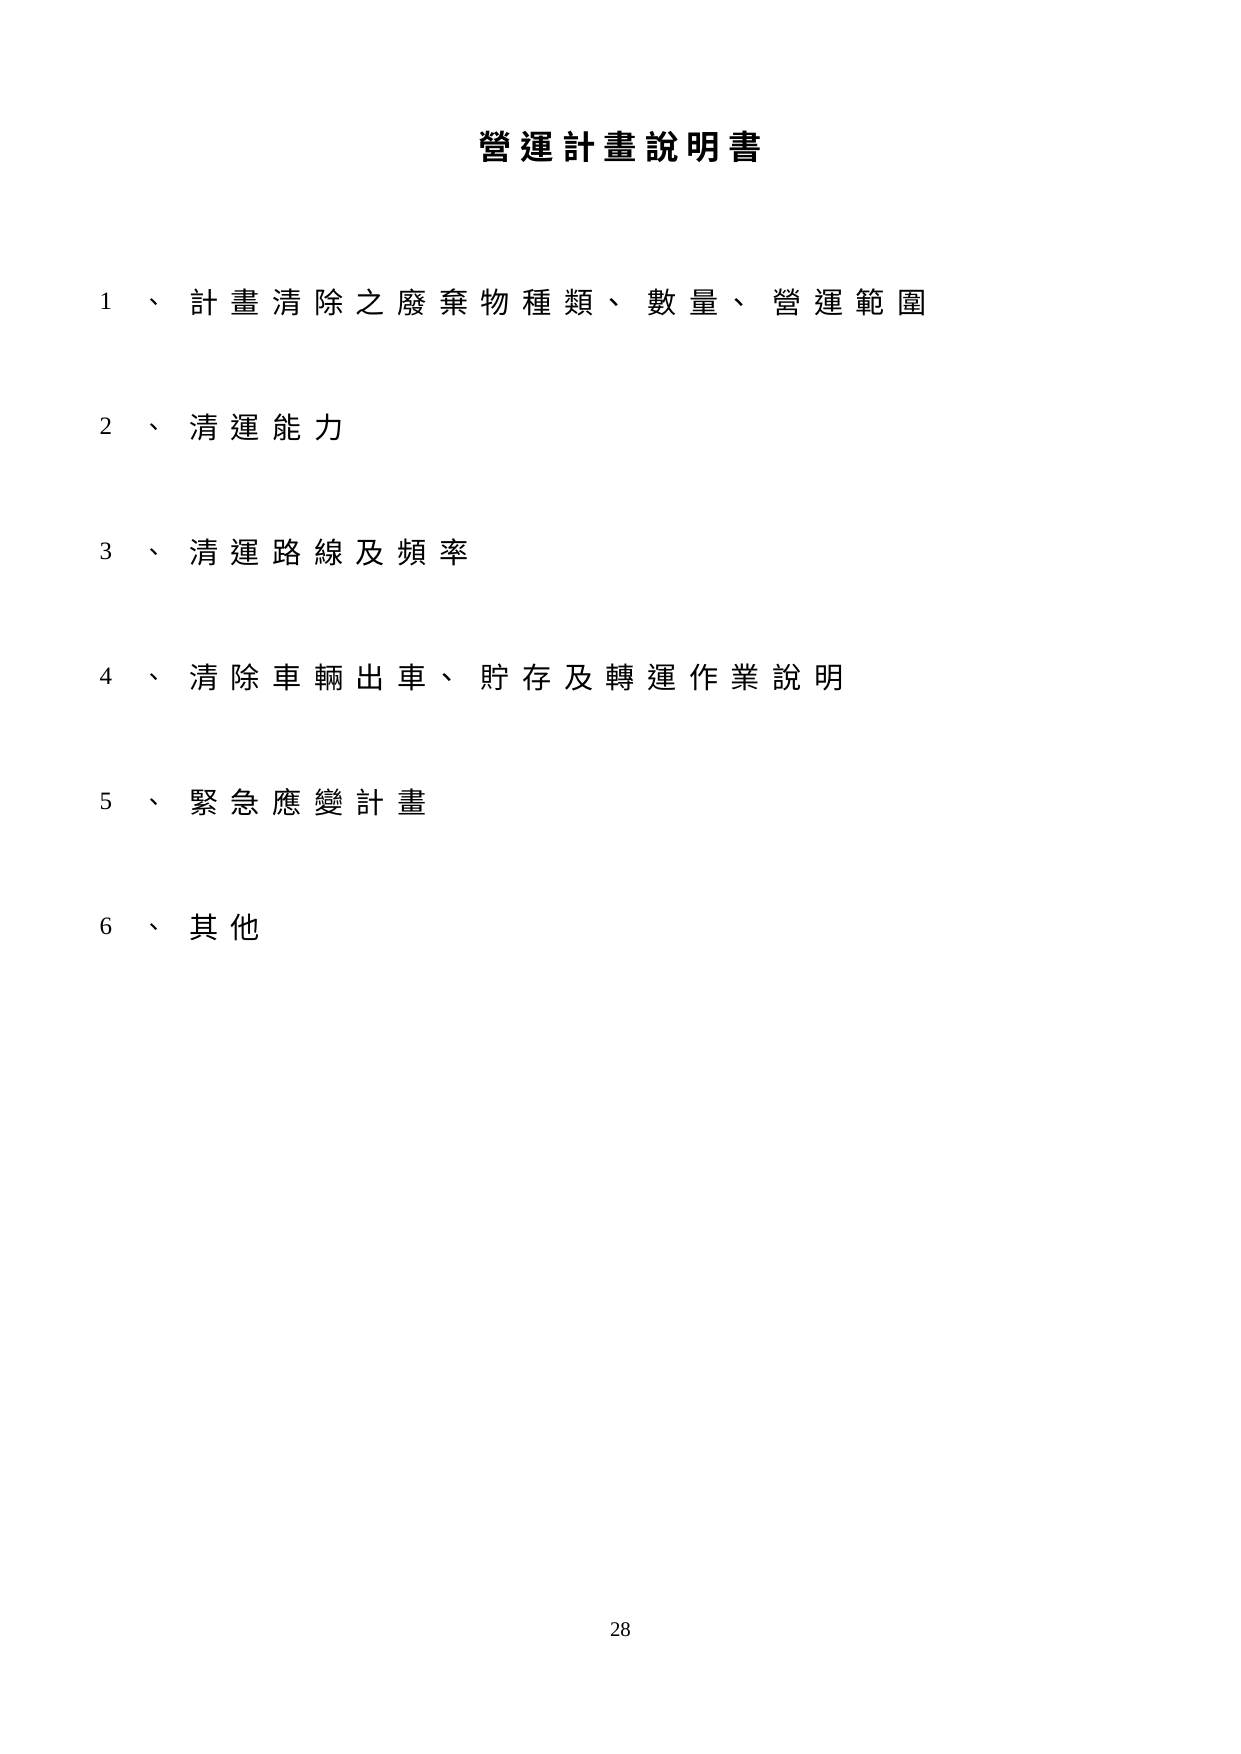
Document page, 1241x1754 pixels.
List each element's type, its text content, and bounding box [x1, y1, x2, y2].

list 緊急應變計畫 [99, 728, 1141, 853]
text 營運計畫說明書 [99, 103, 1141, 165]
list 其他 [99, 853, 1141, 978]
list 清運能力 [99, 353, 1141, 478]
list 清除車輛出車、貯存及轉運作業說明 [99, 603, 1141, 728]
list 清運路線及頻率 [99, 478, 1141, 603]
list 計畫清除之廢棄物種類、數量、營運範圍 [99, 228, 1141, 353]
